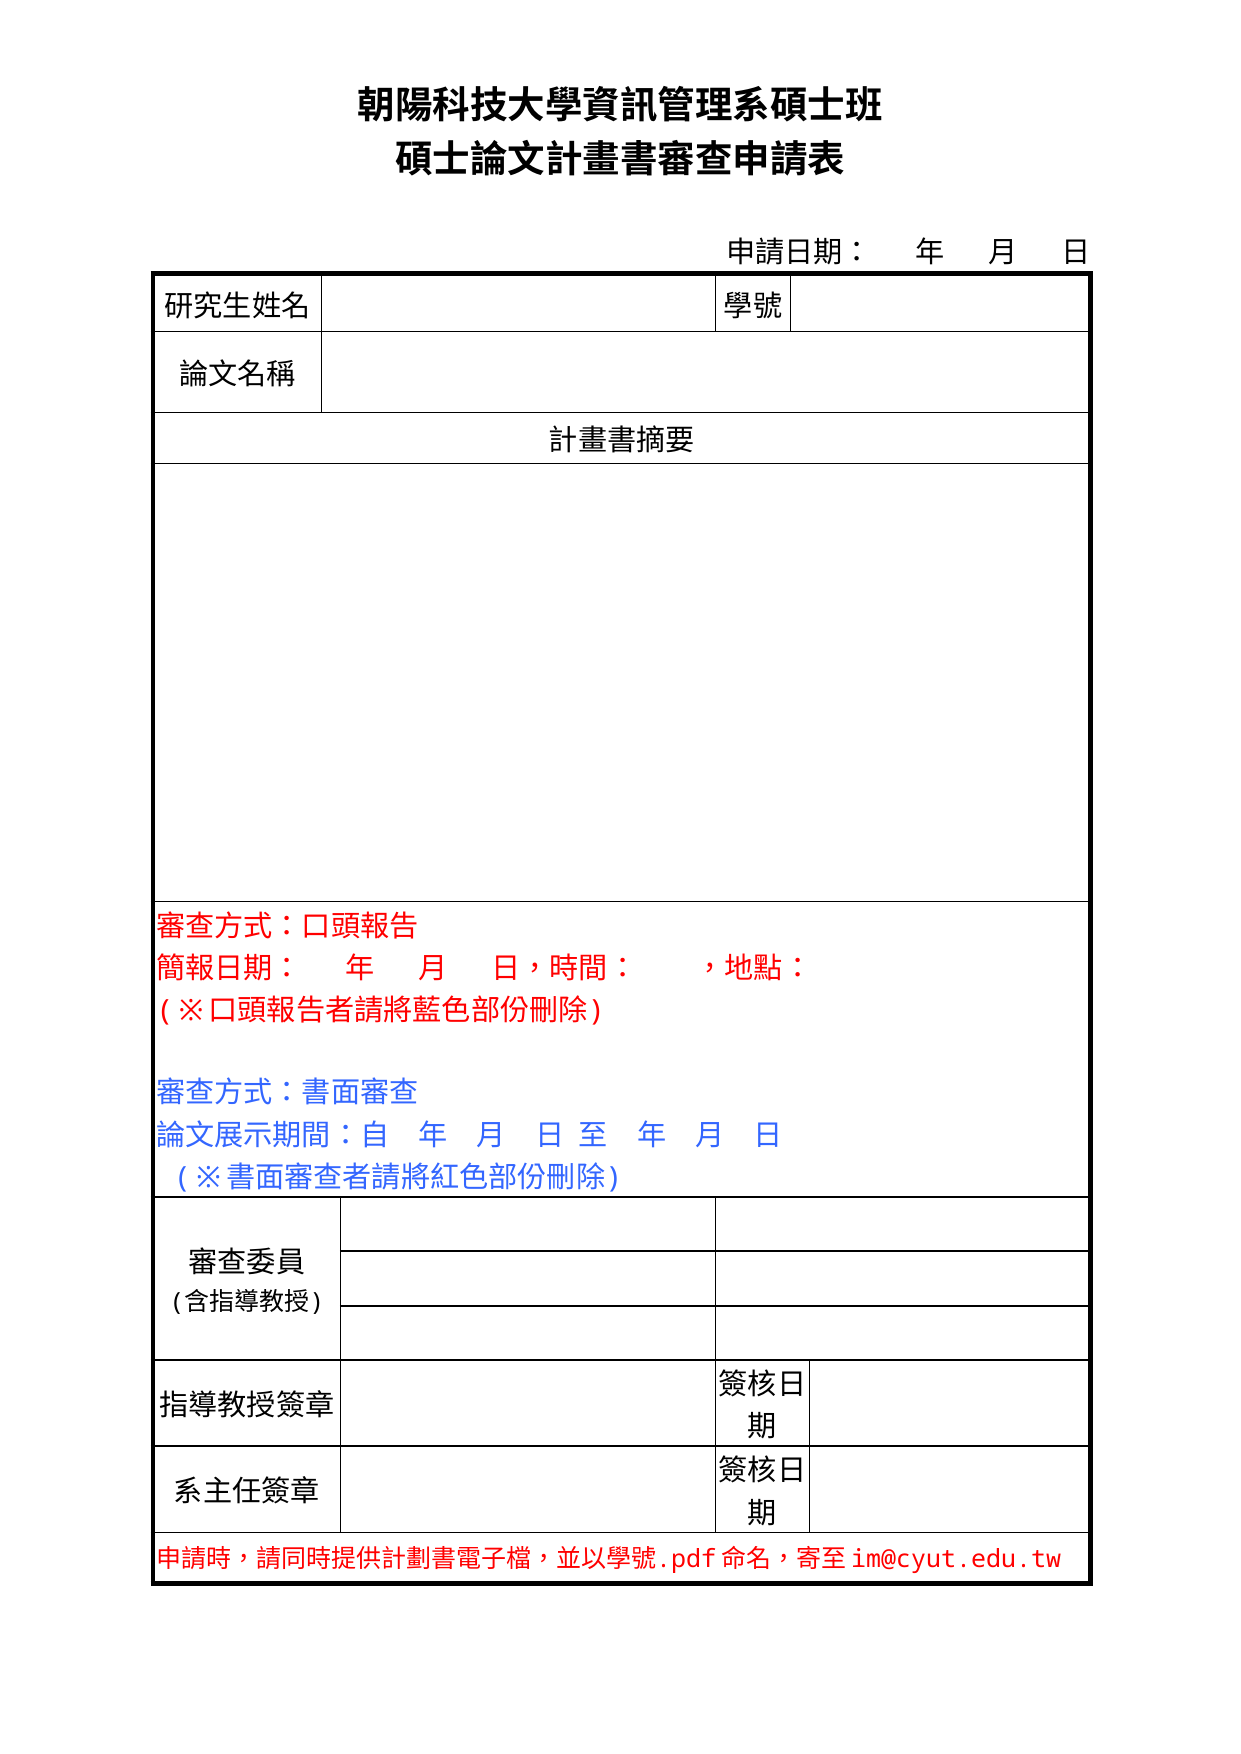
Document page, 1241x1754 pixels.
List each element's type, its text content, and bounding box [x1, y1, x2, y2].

table_cell [716, 1252, 1088, 1305]
table_cell [341, 1447, 715, 1531]
table_cell 計畫書摘要 [155, 413, 1088, 463]
table_cell [341, 1361, 715, 1445]
table_cell [322, 332, 1088, 412]
table_cell [716, 1198, 1088, 1250]
table_cell 簽核日期 [716, 1447, 809, 1531]
text 碩士論文計畫書審查申請表 [150, 129, 1090, 183]
table_cell 論文名稱 [155, 332, 321, 412]
table_cell [155, 464, 1088, 901]
table_cell [341, 1252, 715, 1305]
table_header 研究生姓名 [155, 276, 321, 331]
text 朝陽科技大學資訊管理系碩士班 [150, 75, 1090, 129]
table_cell 審查委員 (含指導教授) [155, 1198, 340, 1359]
table_cell 指導教授簽章 [155, 1361, 340, 1445]
table_cell 系主任簽章 [155, 1447, 340, 1531]
table_header [791, 276, 1088, 331]
table_cell [716, 1307, 1088, 1359]
table_cell 申請時，請同時提供計劃書電子檔，並以學號.pdf命名，寄至im@cyut.edu.tw [155, 1533, 1088, 1581]
table_header 學號 [716, 276, 790, 331]
table_header [322, 276, 715, 331]
table_cell [810, 1361, 1088, 1445]
text 申請日期： 年 月 日 [150, 229, 1090, 271]
table_cell 簽核日期 [716, 1361, 809, 1445]
table_cell [810, 1447, 1088, 1531]
table_cell [341, 1307, 715, 1359]
table_cell 審查方式：口頭報告 簡報日期： 年 月 日，時間： ，地點： (※口頭報告者請將藍色部份刪除) 審查方式：書面審查 論文展示期間：自 年 月 日 至 年 月 日 (※書面審查者請將紅色部份刪除) [155, 902, 1088, 1196]
table_cell [341, 1198, 715, 1250]
